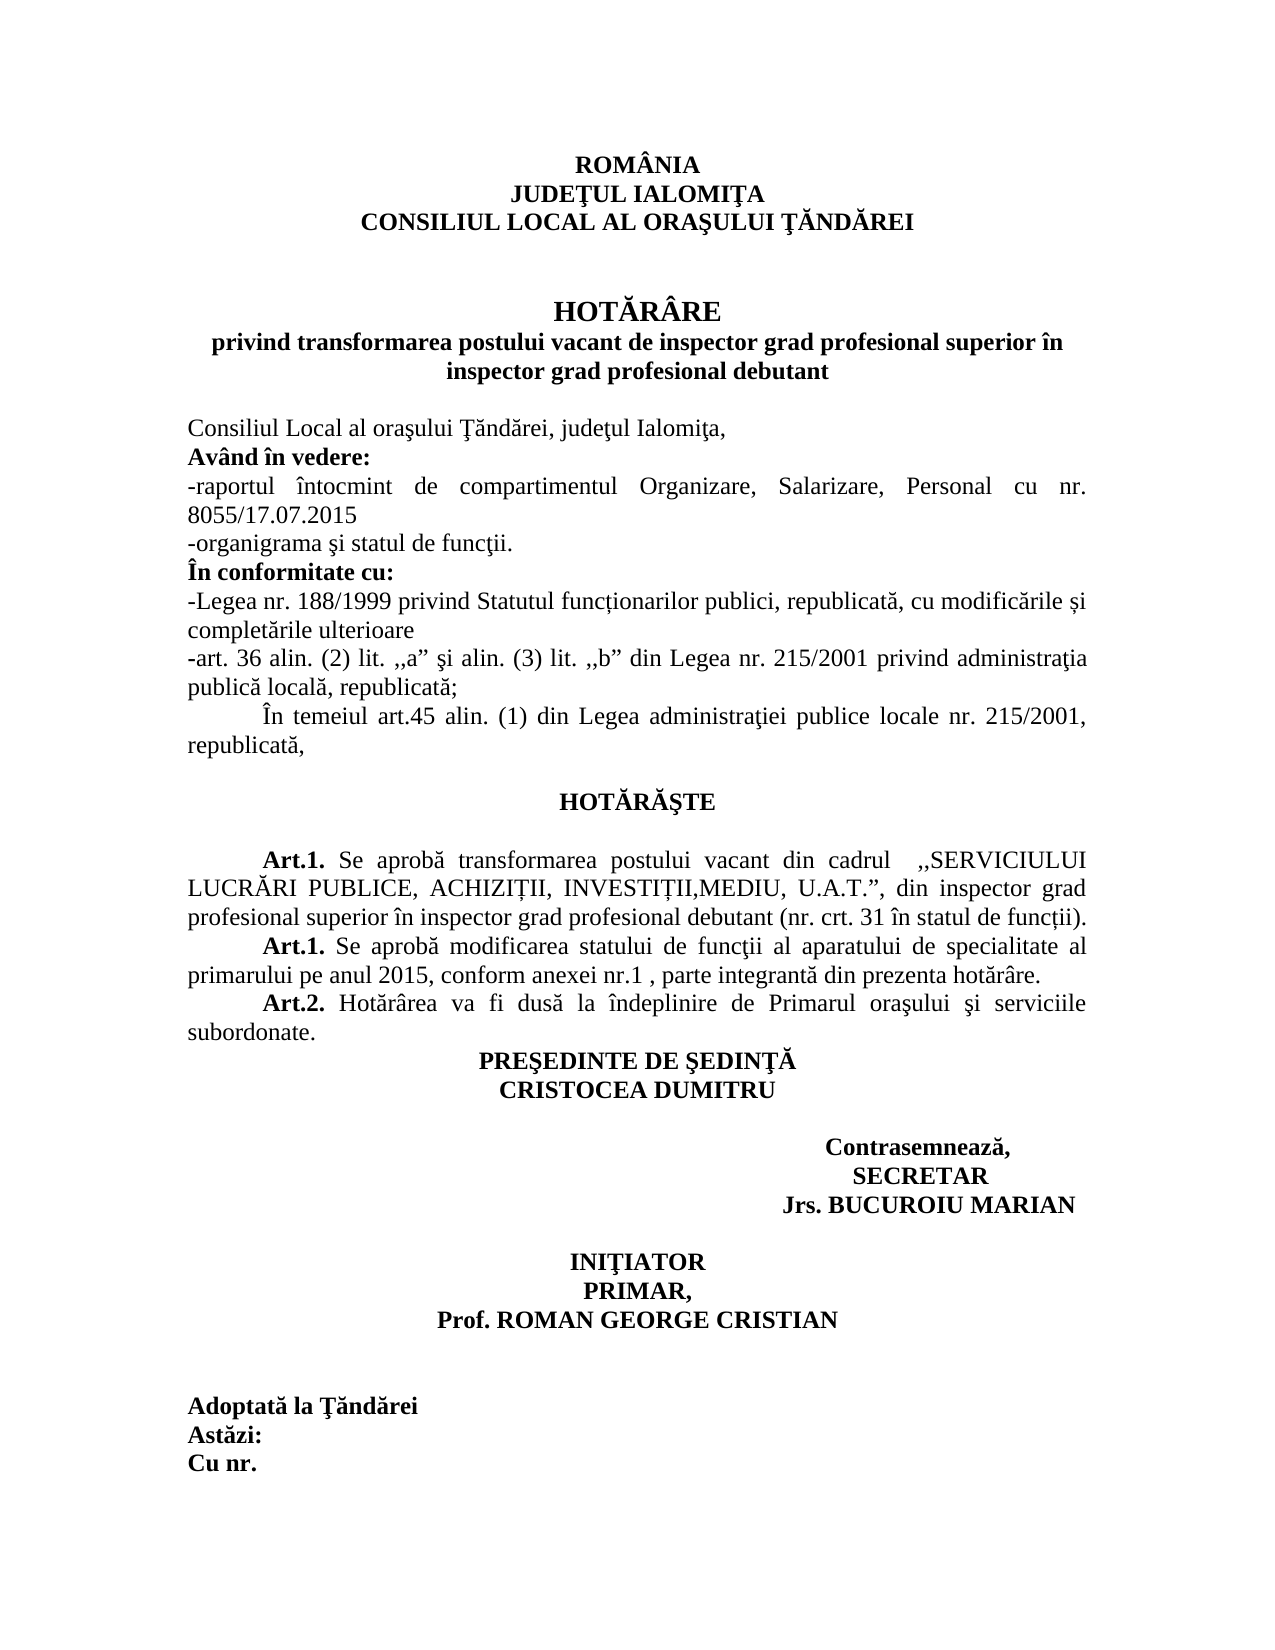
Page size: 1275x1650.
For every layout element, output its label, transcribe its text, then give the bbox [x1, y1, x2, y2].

text Astăzi: [187, 1420, 1087, 1448]
text CONSILIUL LOCAL AL ORAŞULUI ŢĂNDĂREI [187, 207, 1087, 236]
text Cu nr. [187, 1448, 1087, 1477]
text -art. 36 alin. (2) lit. ,,a” şi alin. (3) lit. ,,b” din Legea nr. 215/2001 privind administraţia publică locală, republicată; [187, 643, 1087, 701]
text -Legea nr. 188/1999 privind Statutul funcționarilor publici, republicată, cu modificările și completările ulterioare [187, 586, 1087, 643]
text ROMÂNIA [187, 150, 1087, 179]
text privind transformarea postului vacant de inspector grad profesional superior în inspector grad profesional debutant [187, 327, 1087, 385]
text PRIMAR, [187, 1276, 1087, 1305]
text -raportul întocmint de compartimentul Organizare, Salarizare, Personal cu nr. 8055/17.07.2015 [187, 471, 1087, 528]
text Având în vedere: [187, 442, 1087, 471]
text Adoptată la Ţăndărei [187, 1391, 1087, 1420]
text Prof. ROMAN GEORGE CRISTIAN [187, 1305, 1087, 1333]
text HOTĂRÂRE [187, 294, 1087, 327]
text Art.1. Se aprobă modificarea statului de funcţii al aparatului de specialitate al primarului pe anul 2015, conform anexei nr.1 , parte integrantă din prezenta hotărâre. [187, 931, 1087, 988]
text PREŞEDINTE DE ŞEDINŢĂ [187, 1046, 1087, 1075]
text În temeiul art.45 alin. (1) din Legea administraţiei publice locale nr. 215/2001, republicată, [187, 701, 1087, 758]
text SECRETAR [261, 1161, 1087, 1190]
text Art.1. Se aprobă transformarea postului vacant din cadrul ,,SERVICIULUI LUCRĂRI PUBLICE, ACHIZIȚII, INVESTIȚII,MEDIU, U.A.T.”, din inspector grad profesional superior în inspector grad profesional debutant (nr. crt. 31 în statul de funcții). [187, 845, 1087, 931]
text Contrasemnează, [261, 1132, 1087, 1161]
text În conformitate cu: [187, 557, 1087, 586]
text Art.2. Hotărârea va fi dusă la îndeplinire de Primarul oraşului şi serviciile subordonate. [187, 988, 1087, 1046]
text CRISTOCEA DUMITRU [187, 1075, 1087, 1103]
text HOTĂRĂŞTE [187, 787, 1087, 816]
text JUDEŢUL IALOMIŢA [187, 179, 1087, 207]
text Consiliul Local al oraşului Ţăndărei, judeţul Ialomiţa, [187, 413, 1087, 442]
text Jrs. BUCUROIU MARIAN [776, 1190, 1087, 1218]
text -organigrama şi statul de funcţii. [187, 528, 1087, 557]
text INIŢIATOR [187, 1247, 1087, 1276]
